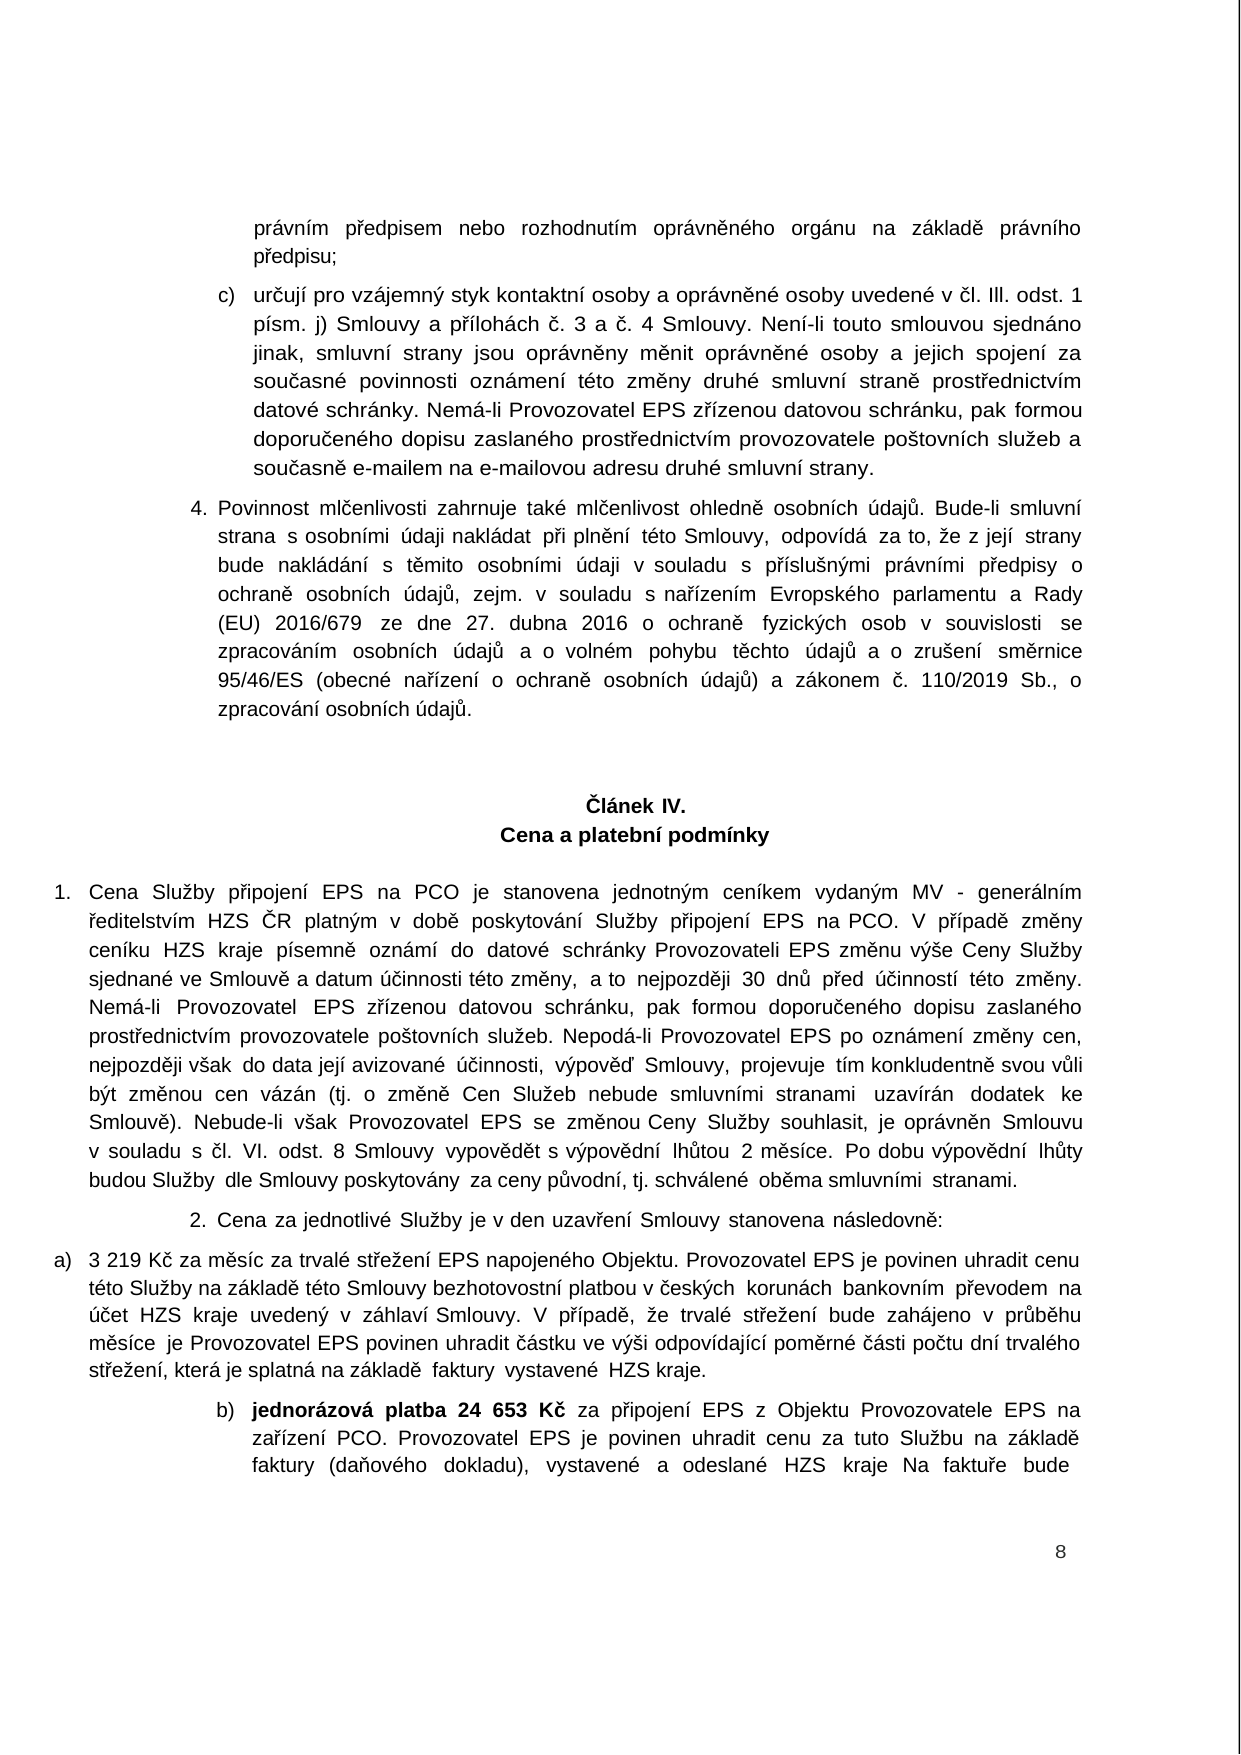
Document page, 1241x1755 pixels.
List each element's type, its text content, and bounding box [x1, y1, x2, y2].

list jednorázová platba 24 653 Kč za připojení EPS z Objektu Provozovatele EPS na zařízení PCO. Provozovatel EPS je povinen uhradit cenu za tuto Službu na základě faktury (daňového dokladu), vystavené a odeslané HZS kraje Na faktuře bude [216, 1398, 1081, 1477]
list určují pro vzájemný styk kontaktní osoby a oprávněné osoby uvedené v čl. Ill. odst. 1 písm. j) Smlouvy a přílohách č. 3 a č. 4 Smlouvy. Není-li touto smlouvou sjednáno jinak, smluvní strany jsou oprávněny měnit oprávněné osoby a jejich spojení za současné povinnosti oznámení této změny druhé smluvní straně prostřednictvím datové schránky. Nemá-li Provozovatel EPS zřízenou datovou schránku, pak formou doporučeného dopisu zaslaného prostřednictvím provozovatele poštovních služeb a současně e-mailem na e-mailovou adresu druhé smluvní strany. [218, 283, 1083, 479]
text právním předpisem nebo rozhodnutím oprávněného orgánu na základě právního předpisu; [253, 216, 1082, 267]
subtitle Článek IV. [88, 794, 1183, 818]
list Povinnost mlčenlivosti zahrnuje také mlčenlivost ohledně osobních údajů. Bude-li smluvní strana s osobními údaji nakládat při plnění této Smlouvy, odpovídá za to, že z její strany bude nakládání s těmito osobními údaji v souladu s příslušnými právními předpisy o ochraně osobních údajů, zejm. v souladu s nařízením Evropského parlamentu a Rady (EU) 2016/679 ze dne 27. dubna 2016 o ochraně fyzických osob v souvislosti se zpracováním osobních údajů a o volném pohybu těchto údajů a o zrušení směrnice 95/46/ES (obecné nařízení o ochraně osobních údajů) a zákonem č. 110/2019 Sb., o zpracování osobních údajů. [190, 495, 1082, 721]
list Cena za jednotlivé Služby je v den uzavření Smlouvy stanovena následovně: [189, 1207, 1226, 1231]
list 3 219 Kč za měsíc za trvalé střežení EPS napojeného Objektu. Provozovatel EPS je povinen uhradit cenu této Služby na základě této Smlouvy bezhotovostní platbou v českých korunách bankovním převodem na účet HZS kraje uvedený v záhlaví Smlouvy. V případě, že trvalé střežení bude zahájeno v průběhu měsíce je Provozovatel EPS povinen uhradit částku ve výši odpovídající poměrné části počtu dní trvalého střežení, která je splatná na základě faktury vystavené HZS kraje. [53, 1248, 1081, 1382]
text Cena a platební podmínky [88, 823, 1181, 847]
list Cena Služby připojení EPS na PCO je stanovena jednotným ceníkem vydaným MV - generálním ředitelstvím HZS ČR platným v době poskytování Služby připojení EPS na PCO. V případě změny ceníku HZS kraje písemně oznámí do datové schránky Provozovateli EPS změnu výše Ceny Služby sjednané ve Smlouvě a datum účinnosti této změny, a to nejpozději 30 dnů před účinností této změny. Nemá-li Provozovatel EPS zřízenou datovou schránku, pak formou doporučeného dopisu zaslaného prostřednictvím provozovatele poštovních služeb. Nepodá-li Provozovatel EPS po oznámení změny cen, nejpozději však do data její avizované účinnosti, výpověď Smlouvy, projevuje tím konkludentně svou vůli být změnou cen vázán (tj. o změně Cen Služeb nebude smluvními stranami uzavírán dodatek ke Smlouvě). Nebude-li však Provozovatel EPS se změnou Ceny Služby souhlasit, je oprávněn Smlouvu v souladu s čl. VI. odst. 8 Smlouvy vypovědět s výpovědní lhůtou 2 měsíce. Po dobu výpovědní lhůty budou Služby dle Smlouvy poskytovány za ceny původní, tj. schválené oběma smluvními stranami. [54, 880, 1083, 1192]
